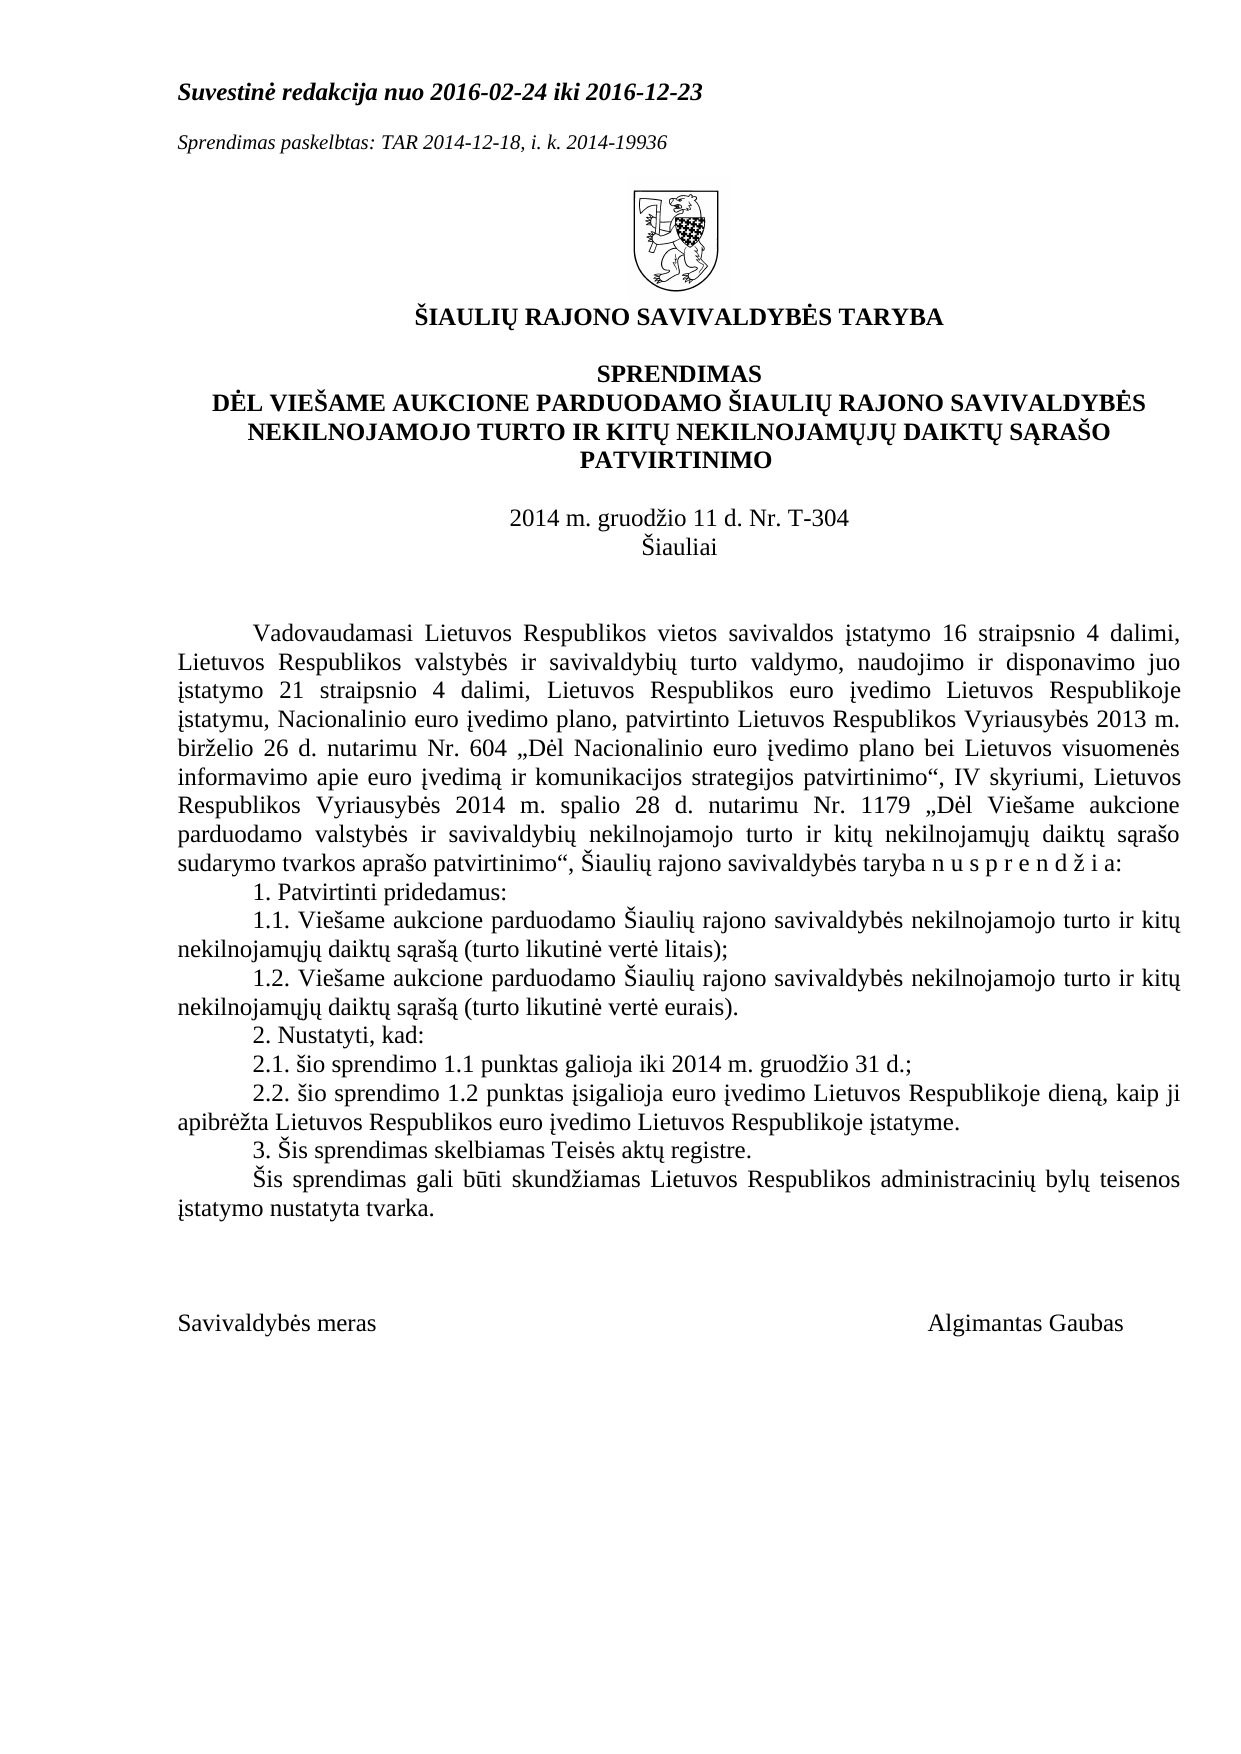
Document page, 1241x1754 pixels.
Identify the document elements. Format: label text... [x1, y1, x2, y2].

text 2. Nustatyti, kad: [177, 1020, 1181, 1049]
text SPRENDIMAS [177, 359, 1181, 388]
text Sprendimas paskelbtas: TAR 2014-12-18, i. k. 2014-19936 [177, 129, 1181, 154]
text Suvestinė redakcija nuo 2016-02-24 iki 2016-12-23 [177, 77, 1181, 106]
text 2.1. šio sprendimo 1.1 punktas galioja iki 2014 m. gruodžio 31 d.; [177, 1049, 1181, 1078]
text ŠIAULIŲ RAJONO SAVIVALDYBĖS TARYBA [177, 302, 1181, 330]
text 1. Patvirtinti pridedamus: [177, 877, 1181, 905]
text Vadovaudamasi Lietuvos Respublikos vietos savivaldos įstatymo 16 straipsnio 4 dalimi, Lietuvos Respublikos valstybės ir savivaldybių turto valdymo, naudojimo ir disponavimo juo įstatymo 21 straipsnio 4 dalimi, Lietuvos Respublikos euro įvedimo Lietuvos Respublikoje įstatymu, Nacionalinio euro įvedimo plano, patvirtinto Lietuvos Respublikos Vyriausybės 2013 m. birželio 26 d. nutarimu Nr. 604 „Dėl Nacionalinio euro įvedimo plano bei Lietuvos visuomenės informavimo apie euro įvedimą ir komunikacijos strategijos patvirtinimo“, IV skyriumi, Lietuvos Respublikos Vyriausybės 2014 m. spalio 28 d. nutarimu Nr. 1179 „Dėl Viešame aukcione parduodamo valstybės ir savivaldybių nekilnojamojo turto ir kitų nekilnojamųjų daiktų sąrašo sudarymo tvarkos aprašo patvirtinimo“, Šiaulių rajono savivaldybės taryba n u s p r e n d ž i a: [177, 618, 1181, 877]
text Savivaldybės meras Algimantas Gaubas [177, 1308, 1181, 1337]
text 3. Šis sprendimas skelbiamas Teisės aktų registre. [177, 1135, 1181, 1164]
text DĖL VIEŠAME AUKCIONE PARDUODAMO ŠIAULIŲ RAJONO SAVIVALDYBĖS NEKILNOJAMOJO TURTO IR KITŲ NEKILNOJAMŲJŲ DAIKTŲ SĄRAŠO PATVIRTINIMO [177, 388, 1181, 474]
text 2014 m. gruodžio 11 d. Nr. T-304 [177, 503, 1181, 532]
text 1.1. Viešame aukcione parduodamo Šiaulių rajono savivaldybės nekilnojamojo turto ir kitų nekilnojamųjų daiktų sąrašą (turto likutinė vertė litais); [177, 905, 1181, 963]
text 2.2. šio sprendimo 1.2 punktas įsigalioja euro įvedimo Lietuvos Respublikoje dieną, kaip ji apibrėžta Lietuvos Respublikos euro įvedimo Lietuvos Respublikoje įstatyme. [177, 1078, 1181, 1135]
text Šiauliai [177, 532, 1181, 560]
text 1.2. Viešame aukcione parduodamo Šiaulių rajono savivaldybės nekilnojamojo turto ir kitų nekilnojamųjų daiktų sąrašą (turto likutinė vertė eurais). [177, 963, 1181, 1020]
text Šis sprendimas gali būti skundžiamas Lietuvos Respublikos administracinių bylų teisenos įstatymo nustatyta tvarka. [177, 1164, 1181, 1222]
